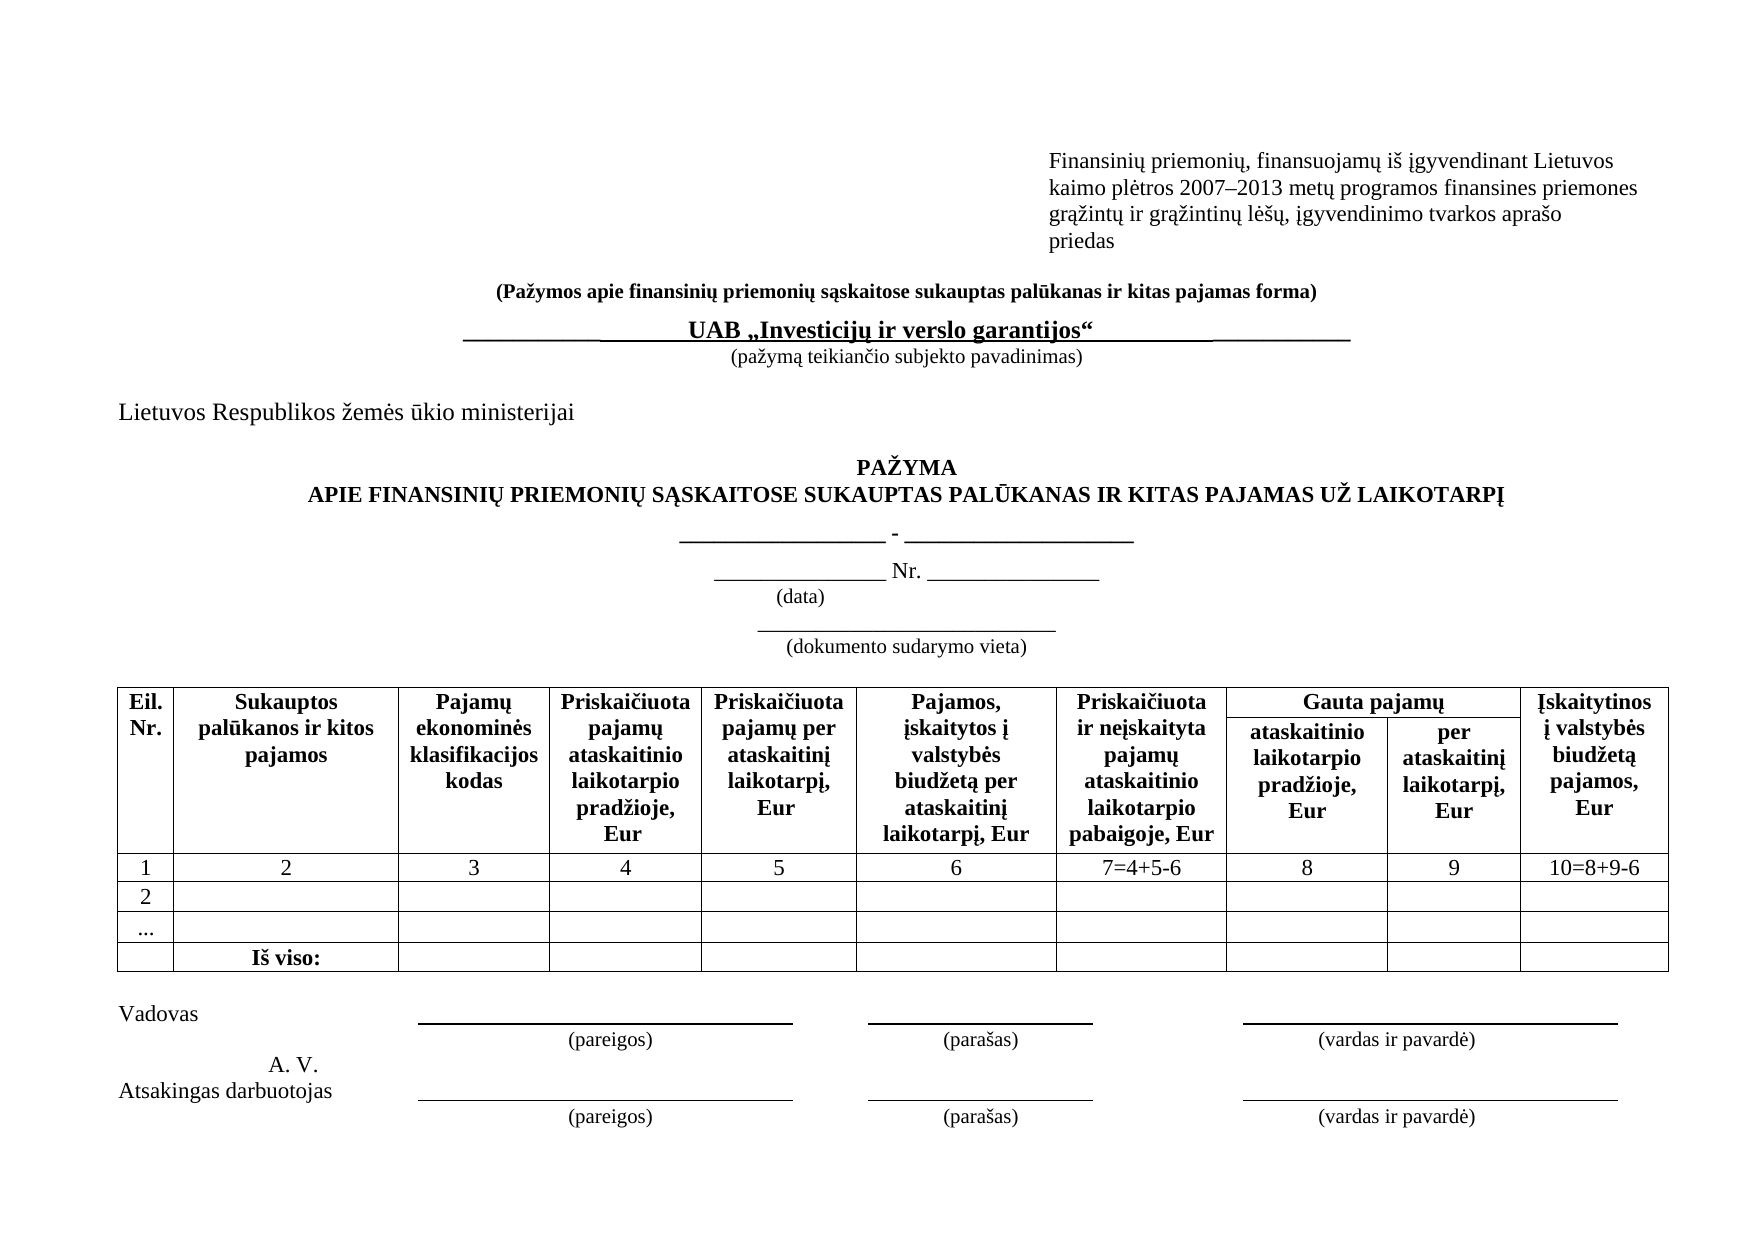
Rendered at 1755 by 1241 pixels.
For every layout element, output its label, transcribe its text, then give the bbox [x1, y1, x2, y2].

table_cell [399, 882, 549, 911]
text grąžintų ir grąžintinų lėšų, įgyvendinimo tvarkos aprašo [118, 200, 1695, 227]
table_cell [399, 912, 549, 942]
text (pareigos) (parašas) (vardas ir pavardė) [118, 1103, 1695, 1128]
table_cell 4 [550, 854, 701, 881]
table_header Sukauptos palūkanos ir kitos pajamos [174, 688, 398, 852]
table_cell [1521, 912, 1668, 942]
text APIE FINANSINIŲ PRIEMONIŲ SĄSKAITOSE SUKAUPTAS PALŪKANAS IR KITAS PAJAMAS UŽ LAIKOTARPĮ [118, 481, 1695, 507]
table_cell [1057, 912, 1226, 942]
text Lietuvos Respublikos žemės ūkio ministerijai [118, 397, 1695, 426]
text PAŽYMA [118, 454, 1695, 481]
text priedas [118, 227, 1695, 253]
text (dokumento sudarymo vieta) [118, 634, 1695, 658]
table_cell [174, 882, 398, 911]
table_cell [702, 912, 856, 942]
table_cell [702, 943, 856, 971]
table_cell ... [118, 912, 173, 942]
table_header Priskaičiuota pajamų per ataskaitinį laikotarpį, Eur [702, 688, 856, 852]
table_cell 1 [118, 854, 173, 881]
table_cell Iš viso: [174, 943, 398, 971]
text Vadovas [118, 1000, 1695, 1027]
table_cell [1227, 943, 1387, 971]
table_header Priskaičiuota ir neįskaityta pajamų ataskaitinio laikotarpio pabaigoje, Eur [1057, 688, 1226, 852]
table_cell per ataskaitinį laikotarpį, Eur [1388, 718, 1520, 852]
text __________________ - ____________________ [118, 519, 1695, 546]
table_cell [1388, 882, 1520, 911]
text __________________________ [118, 608, 1695, 634]
table_header Pajamos, įskaitytos į valstybės biudžetą per ataskaitinį laikotarpį, Eur [857, 688, 1056, 852]
text kaimo plėtros 2007–2013 metų programos finansines priemones [118, 174, 1695, 200]
text ___________ UAB „Investicijų ir verslo garantijos“ ___________ [118, 315, 1695, 344]
table_header Pajamų ekonominės klasifikacijos kodas [399, 688, 549, 852]
table_cell 2 [118, 882, 173, 911]
table_cell 9 [1388, 854, 1520, 881]
table_header Gauta pajamų [1227, 688, 1520, 717]
table_cell [1057, 943, 1226, 971]
text (Pažymos apie finansinių priemonių sąskaitose sukauptas palūkanas ir kitas pajamas forma) [118, 279, 1695, 303]
table_cell [1388, 943, 1520, 971]
table_cell [174, 912, 398, 942]
table_cell 2 [174, 854, 398, 881]
text Finansinių priemonių, finansuojamų iš įgyvendinant Lietuvos [118, 148, 1695, 174]
text _______________ Nr. _______________ [118, 557, 1695, 584]
text (pareigos) (parašas) (vardas ir pavardė) [118, 1027, 1695, 1051]
table_cell [1388, 912, 1520, 942]
table_cell [1521, 882, 1668, 911]
table_header Priskaičiuota pajamų ataskaitinio laikotarpio pradžioje, Eur [550, 688, 701, 852]
table_cell 3 [399, 854, 549, 881]
table_cell [550, 912, 701, 942]
table_cell [1057, 882, 1226, 911]
table_header Eil. Nr. [118, 688, 173, 852]
table_cell [1521, 943, 1668, 971]
table_cell [857, 912, 1056, 942]
table_cell [857, 882, 1056, 911]
table_cell 7=4+5-6 [1057, 854, 1226, 881]
table_cell ataskaitinio laikotarpio pradžioje, Eur [1227, 718, 1387, 852]
table_cell 6 [857, 854, 1056, 881]
text A. V. [193, 1051, 1695, 1077]
table_cell [1227, 912, 1387, 942]
table_cell [857, 943, 1056, 971]
table_cell 8 [1227, 854, 1387, 881]
text (data) [0, 584, 1695, 608]
table_cell [550, 882, 701, 911]
table_cell 10=8+9-6 [1521, 854, 1668, 881]
table_cell [118, 943, 173, 971]
table_cell [550, 943, 701, 971]
table_header Įskaitytinos į valstybės biudžetą pajamos, Eur [1521, 688, 1668, 852]
table_cell 5 [702, 854, 856, 881]
table_cell [702, 882, 856, 911]
text (pažymą teikiančio subjekto pavadinimas) [118, 344, 1695, 368]
table_cell [1227, 882, 1387, 911]
text Atsakingas darbuotojas [118, 1077, 1695, 1103]
table_cell [399, 943, 549, 971]
